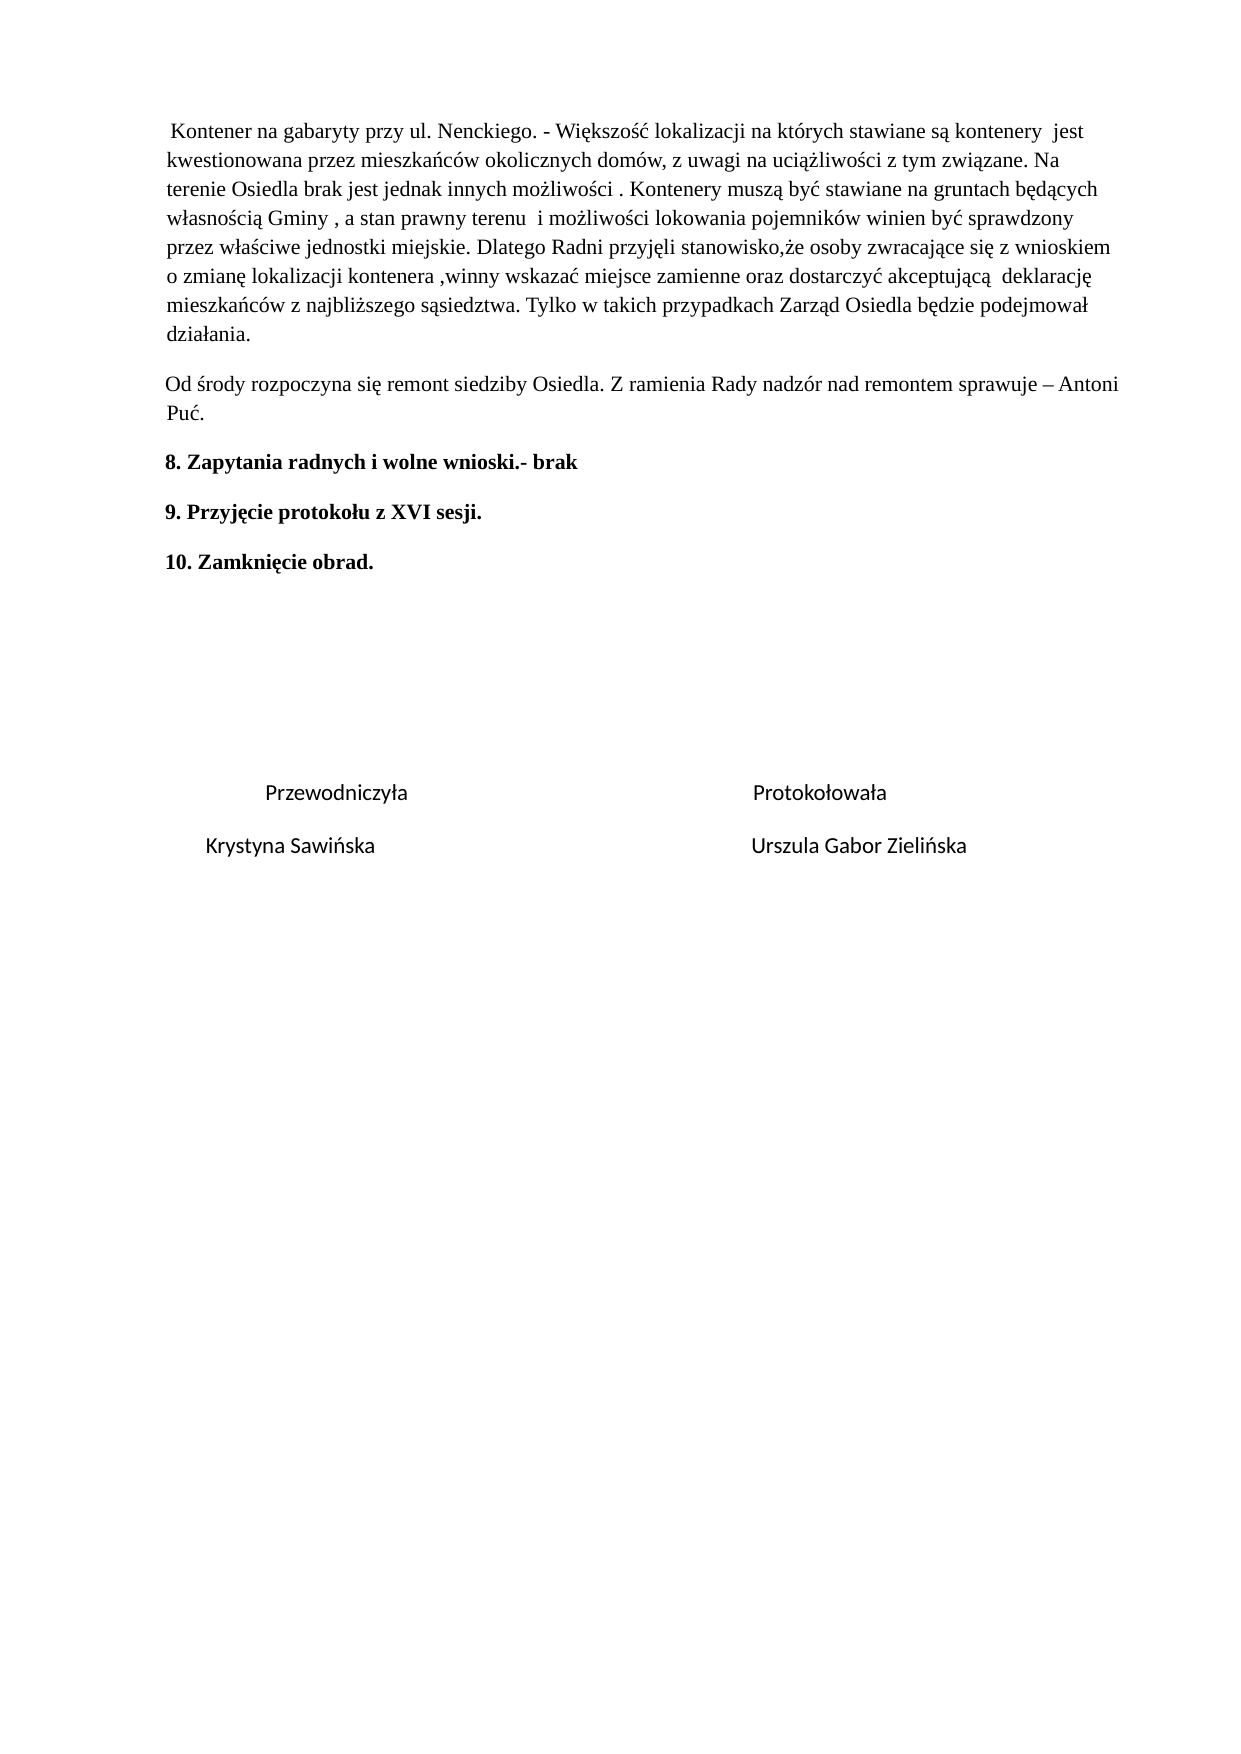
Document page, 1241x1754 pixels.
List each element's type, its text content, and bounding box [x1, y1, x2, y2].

list Od środy rozpoczyna się remont siedziby Osiedla. Z ramienia Rady nadzór nad remontem sprawuje – Antoni Puć. [165, 371, 1122, 425]
list 8. Zapytania radnych i wolne wnioski.- brak [165, 449, 1122, 474]
list Przewodniczyła Protokołowała [156, 778, 1122, 806]
list 10. Zamknięcie obrad. [165, 549, 1122, 574]
list 9. Przyjęcie protokołu z XVI sesji. [165, 499, 1122, 524]
list Kontener na gabaryty przy ul. Nenckiego. - Większość lokalizacji na których stawiane są kontenery jest kwestionowana przez mieszkańców okolicznych domów, z uwagi na uciążliwości z tym związane. Na terenie Osiedla brak jest jednak innych możliwości . Kontenery muszą być stawiane na gruntach będących własnością Gminy , a stan prawny terenu i możliwości lokowania pojemników winien być sprawdzony przez właściwe jednostki miejskie. Dlatego Radni przyjęli stanowisko,że osoby zwracające się z wnioskiem o zmianę lokalizacji kontenera ,winny wskazać miejsce zamienne oraz dostarczyć akceptującą deklarację mieszkańców z najbliższego sąsiedztwa. Tylko w takich przypadkach Zarząd Osiedla będzie podejmował działania. [165, 118, 1122, 346]
text Krystyna Sawińska Urszula Gabor Zielińska [118, 831, 1122, 859]
